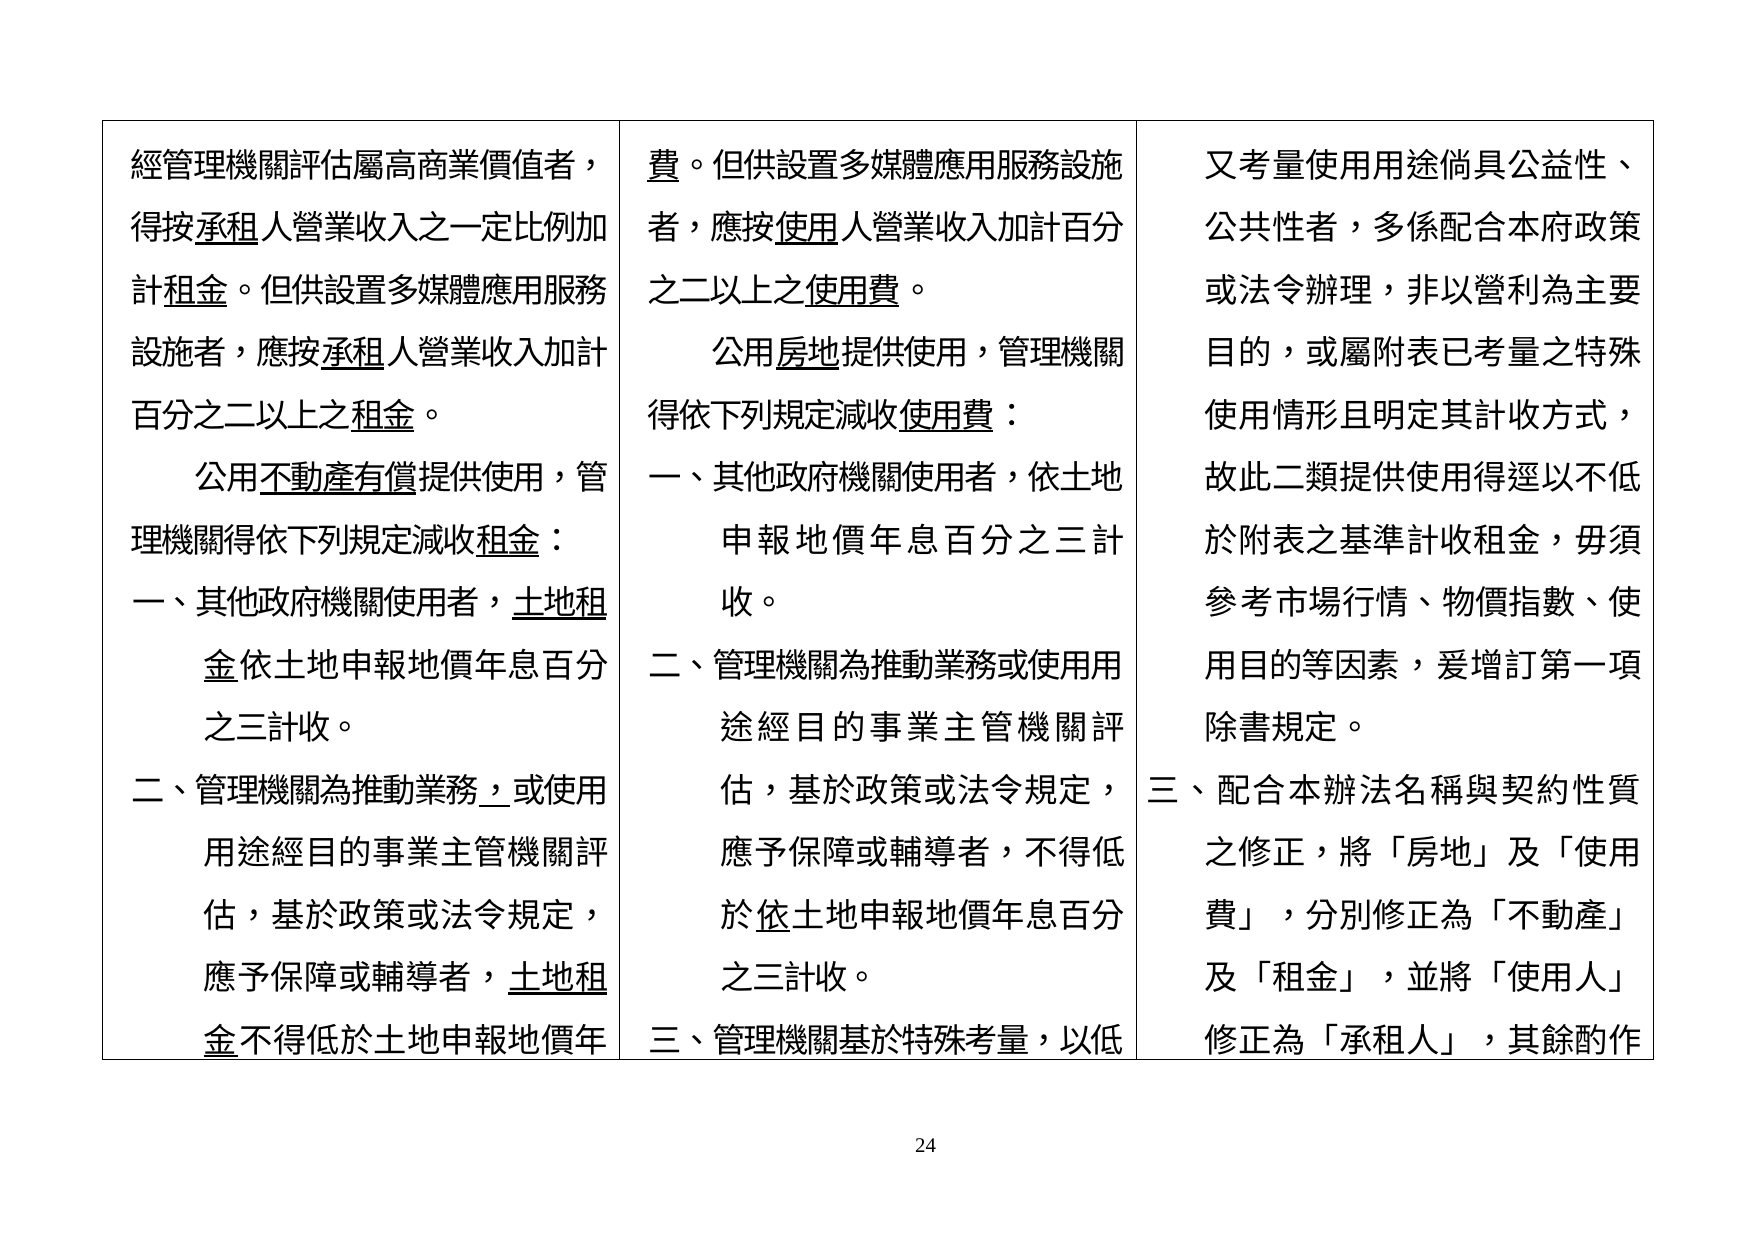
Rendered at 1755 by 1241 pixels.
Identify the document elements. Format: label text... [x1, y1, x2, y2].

table_cell 費。但供設置多媒體應用服務設施者，應按使用人營業收入加計百分之二以上之使用費。 公用房地提供使用，管理機關得依下列規定減收使用費： 一、其他政府機關使用者，依土地申報地價年息百分之三計收。 二、管理機關為推動業務或使用用途經目的事業主管機關評估，基於政策或法令規定，應予保障或輔導者，不得低於依土地申報地價年息百分之三計收。 三、管理機關基於特殊考量，以低 [620, 121, 1136, 1059]
table_cell 又考量使用用途倘具公益性、公共性者，多係配合本府政策或法令辦理，非以營利為主要目的，或屬附表已考量之特殊使用情形且明定其計收方式，故此二類提供使用得逕以不低於附表之基準計收租金，毋須參考市場行情、物價指數、使用目的等因素，爰增訂第一項除書規定。 三、配合本辦法名稱與契約性質之修正，將「房地」及「使用費」，分別修正為「不動產」及「租金」，並將「使用人」修正為「承租人」，其餘酌作 [1137, 121, 1653, 1059]
table_cell 經管理機關評估屬高商業價值者，得按承租人營業收入之一定比例加計租金。但供設置多媒體應用服務設施者，應按承租人營業收入加計百分之二以上之租金。 公用不動產有償提供使用，管理機關得依下列規定減收租金： 一、其他政府機關使用者，土地租金依土地申報地價年息百分之三計收。 二、管理機關為推動業務，或使用用途經目的事業主管機關評估，基於政策或法令規定，應予保障或輔導者，土地租金不得低於土地申報地價年 [103, 121, 619, 1059]
